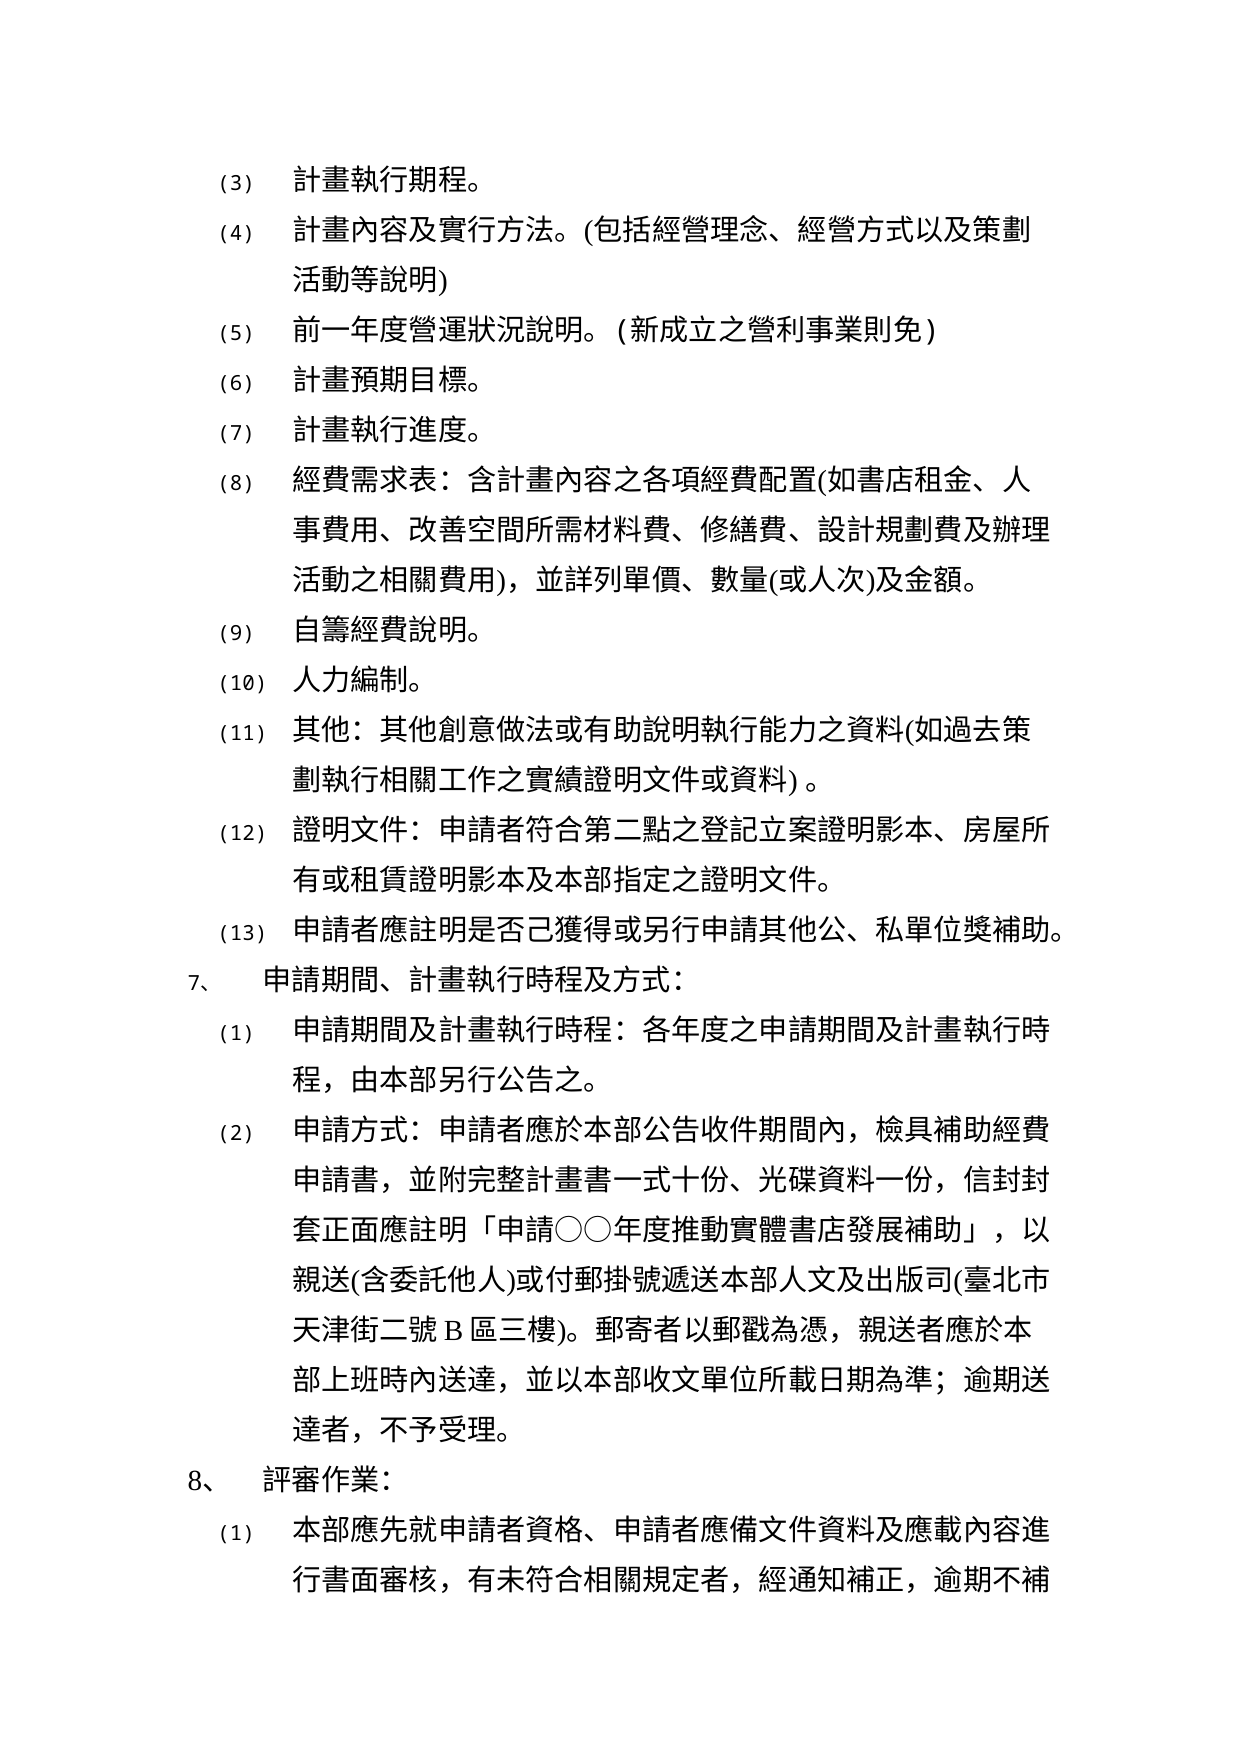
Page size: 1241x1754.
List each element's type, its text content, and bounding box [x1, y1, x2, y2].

list 證明文件：申請者符合第二點之登記立案證明影本、房屋所有或租賃證明影本及本部指定之證明文件。 [217, 800, 1053, 900]
list 計畫預期目標。 [217, 350, 1053, 400]
list 計畫執行期程。 [217, 150, 1053, 200]
list 申請者應註明是否己獲得或另行申請其他公、私單位獎補助。 [217, 900, 1053, 950]
list 人力編制。 [217, 650, 1053, 700]
list 其他：其他創意做法或有助說明執行能力之資料(如過去策劃執行相關工作之實績證明文件或資料) 。 [217, 700, 1053, 800]
list 申請方式：申請者應於本部公告收件期間內，檢具補助經費申請書，並附完整計畫書一式十份、光碟資料一份，信封封套正面應註明「申請○○年度推動實體書店發展補助」，以親送(含委託他人)或付郵掛號遞送本部人文及出版司(臺北市天津街二號B區三樓)。郵寄者以郵戳為憑，親送者應於本部上班時內送達，並以本部收文單位所載日期為準；逾期送達者，不予受理。 [217, 1100, 1053, 1450]
list 經費需求表：含計畫內容之各項經費配置(如書店租金、人事費用、改善空間所需材料費、修繕費、設計規劃費及辦理活動之相關費用)，並詳列單價、數量(或人次)及金額。 [217, 450, 1053, 600]
list 申請期間、計畫執行時程及方式： [187, 950, 1053, 1000]
list 計畫內容及實行方法。(包括經營理念、經營方式以及策劃活動等說明) [217, 200, 1053, 300]
list 本部應先就申請者資格、申請者應備文件資料及應載內容進行書面審核，有未符合相關規定者，經通知補正，逾期不補 [217, 1500, 1053, 1600]
list 自籌經費說明。 [217, 600, 1053, 650]
list 前一年度營運狀況說明。(新成立之營利事業則免) [217, 300, 1053, 350]
list 評審作業： [187, 1450, 1053, 1500]
list 計畫執行進度。 [217, 400, 1053, 450]
list 申請期間及計畫執行時程：各年度之申請期間及計畫執行時程，由本部另行公告之。 [217, 1000, 1053, 1100]
